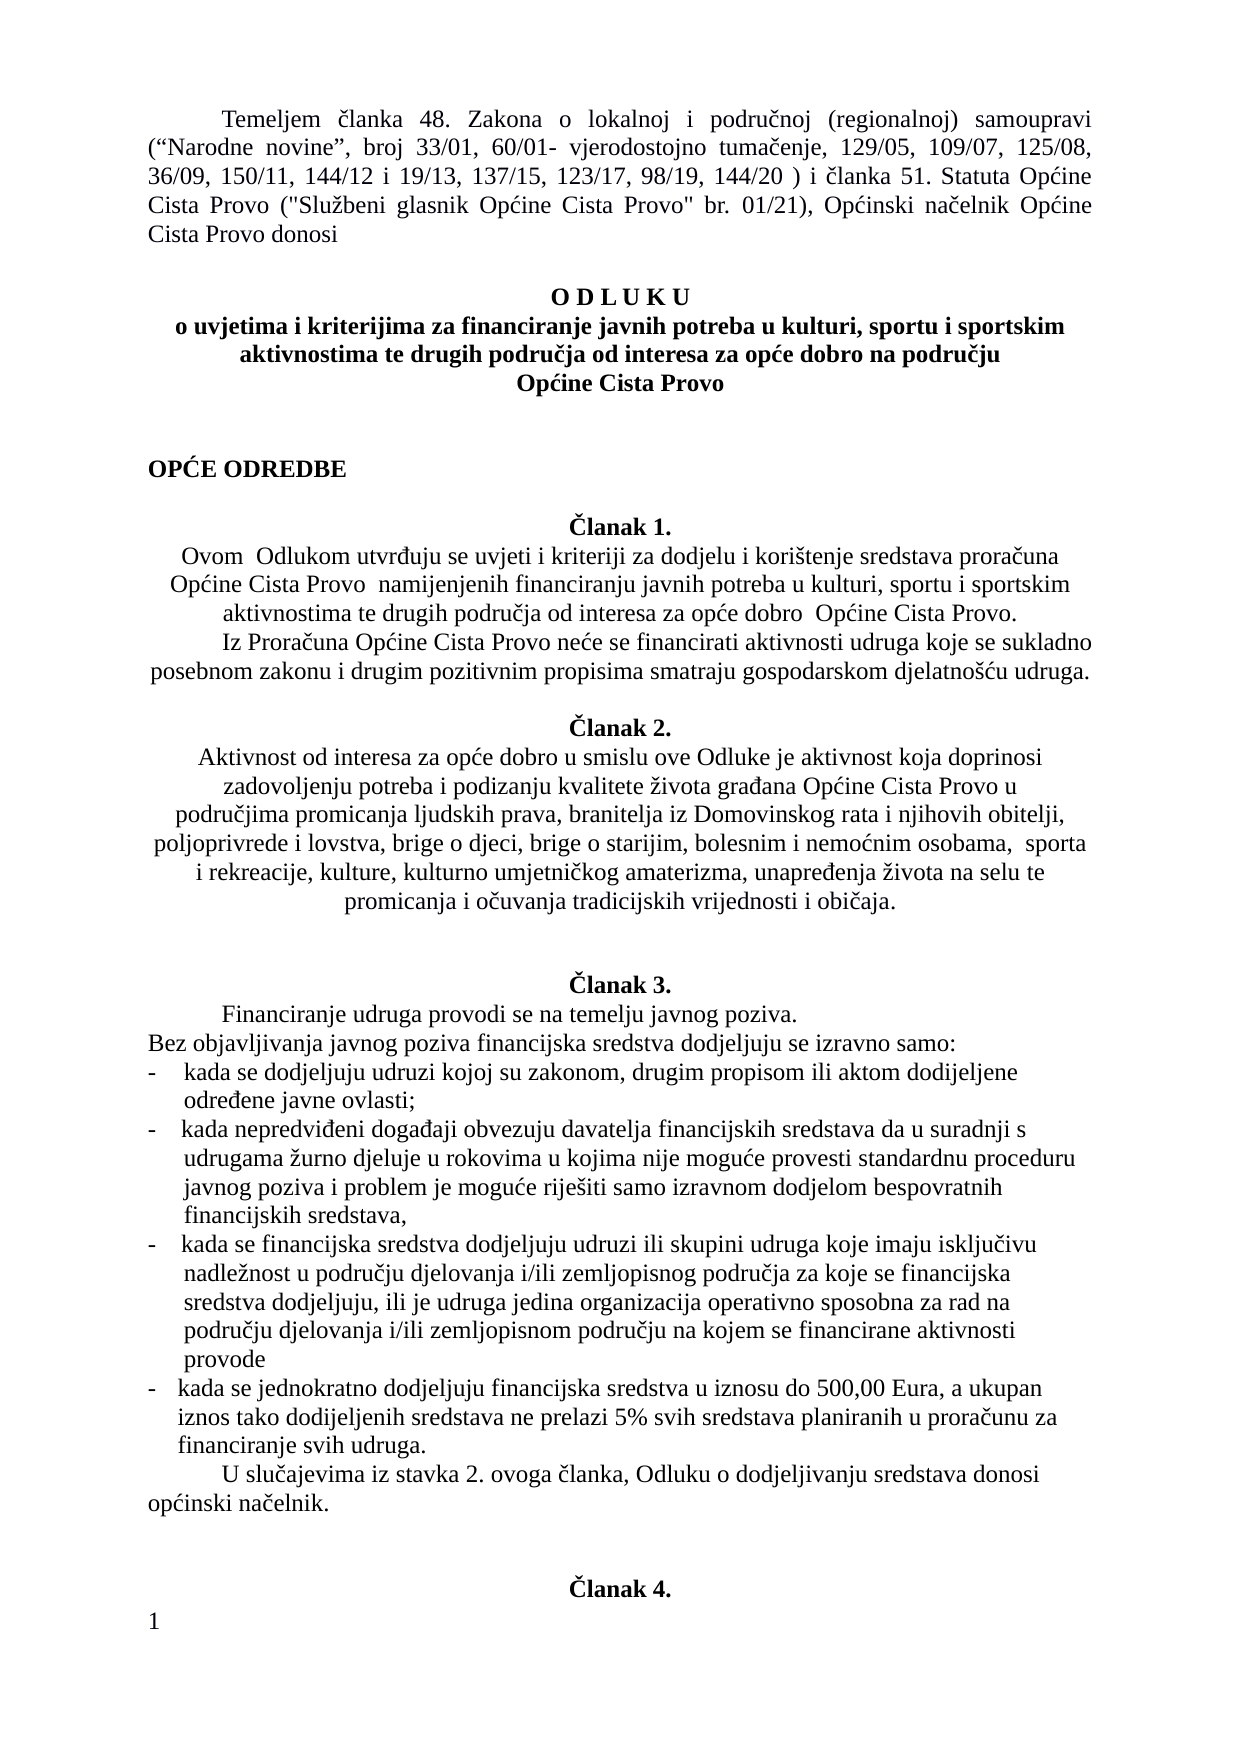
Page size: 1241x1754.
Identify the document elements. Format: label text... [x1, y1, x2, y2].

text U slučajevima iz stavka 2. ovoga članka, Odluku o dodjeljivanju sredstava donosi općinski načelnik. [148, 1459, 1093, 1517]
text Financiranje udruga provodi se na temelju javnog poziva. [148, 999, 1093, 1028]
text Članak 2. [148, 713, 1093, 742]
text Članak 3. [148, 971, 1093, 999]
text - kada se dodjeljuju udruzi kojoj su zakonom, drugim propisom ili aktom dodijeljene određene javne ovlasti; [148, 1057, 1093, 1114]
text Članak 1. [148, 512, 1093, 541]
text - kada nepredviđeni događaji obvezuju davatelja financijskih sredstava da u suradnji s udrugama žurno djeluje u rokovima u kojima nije moguće provesti standardnu proceduru javnog poziva i problem je moguće riješiti samo izravnom dodjelom bespovratnih financijskih sredstava, [148, 1114, 1093, 1229]
text Aktivnost od interesa za opće dobro u smislu ove Odluke je aktivnost koja doprinosi zadovoljenju potreba i podizanju kvalitete života građana Općine Cista Provo u područjima promicanja ljudskih prava, branitelja iz Domovinskog rata i njihovih obitelji, poljoprivrede i lovstva, brige o djeci, brige o starijim, bolesnim i nemoćnim osobama, sporta i rekreacije, kulture, kulturno umjetničkog amaterizma, unapređenja života na selu te promicanja i očuvanja tradicijskih vrijednosti i običaja. [148, 742, 1093, 914]
text Ovom Odlukom utvrđuju se uvjeti i kriteriji za dodjelu i korištenje sredstava proračuna Općine Cista Provo namijenjenih financiranju javnih potreba u kulturi, sportu i sportskim aktivnostima te drugih područja od interesa za opće dobro Općine Cista Provo. [148, 541, 1093, 627]
text Članak 4. [148, 1574, 1093, 1603]
text Bez objavljivanja javnog poziva financijska sredstva dodjeljuju se izravno samo: [148, 1028, 1093, 1057]
text Općine Cista Provo [148, 368, 1093, 397]
text o uvjetima i kriterijima za financiranje javnih potreba u kulturi, sportu i sportskim aktivnostima te drugih područja od interesa za opće dobro na području [148, 311, 1093, 368]
text - kada se jednokratno dodjeljuju financijska sredstva u iznosu do 500,00 Eura, a ukupan iznos tako dodijeljenih sredstava ne prelazi 5% svih sredstava planiranih u proračunu za financiranje svih udruga. [148, 1373, 1093, 1459]
text O D L U K U [148, 282, 1093, 311]
text - kada se financijska sredstva dodjeljuju udruzi ili skupini udruga koje imaju isključivu nadležnost u području djelovanja i/ili zemljopisnog područja za koje se financijska sredstva dodjeljuju, ili je udruga jedina organizacija operativno sposobna za rad na području djelovanja i/ili zemljopisnom području na kojem se financirane aktivnosti provode [148, 1229, 1093, 1373]
text Temeljem članka 48. Zakona o lokalnoj i područnoj (regionalnoj) samoupravi (“Narodne novine”, broj 33/01, 60/01- vjerodostojno tumačenje, 129/05, 109/07, 125/08, 36/09, 150/11, 144/12 i 19/13, 137/15, 123/17, 98/19, 144/20 ) i članka 51. Statuta Općine Cista Provo ("Službeni glasnik Općine Cista Provo" br. 01/21), Općinski načelnik Općine Cista Provo donosi [148, 104, 1093, 247]
text OPĆE ODREDBE [148, 454, 1093, 483]
text Iz Proračuna Općine Cista Provo neće se financirati aktivnosti udruga koje se sukladno posebnom zakonu i drugim pozitivnim propisima smatraju gospodarskom djelatnošću udruga. [148, 627, 1093, 684]
